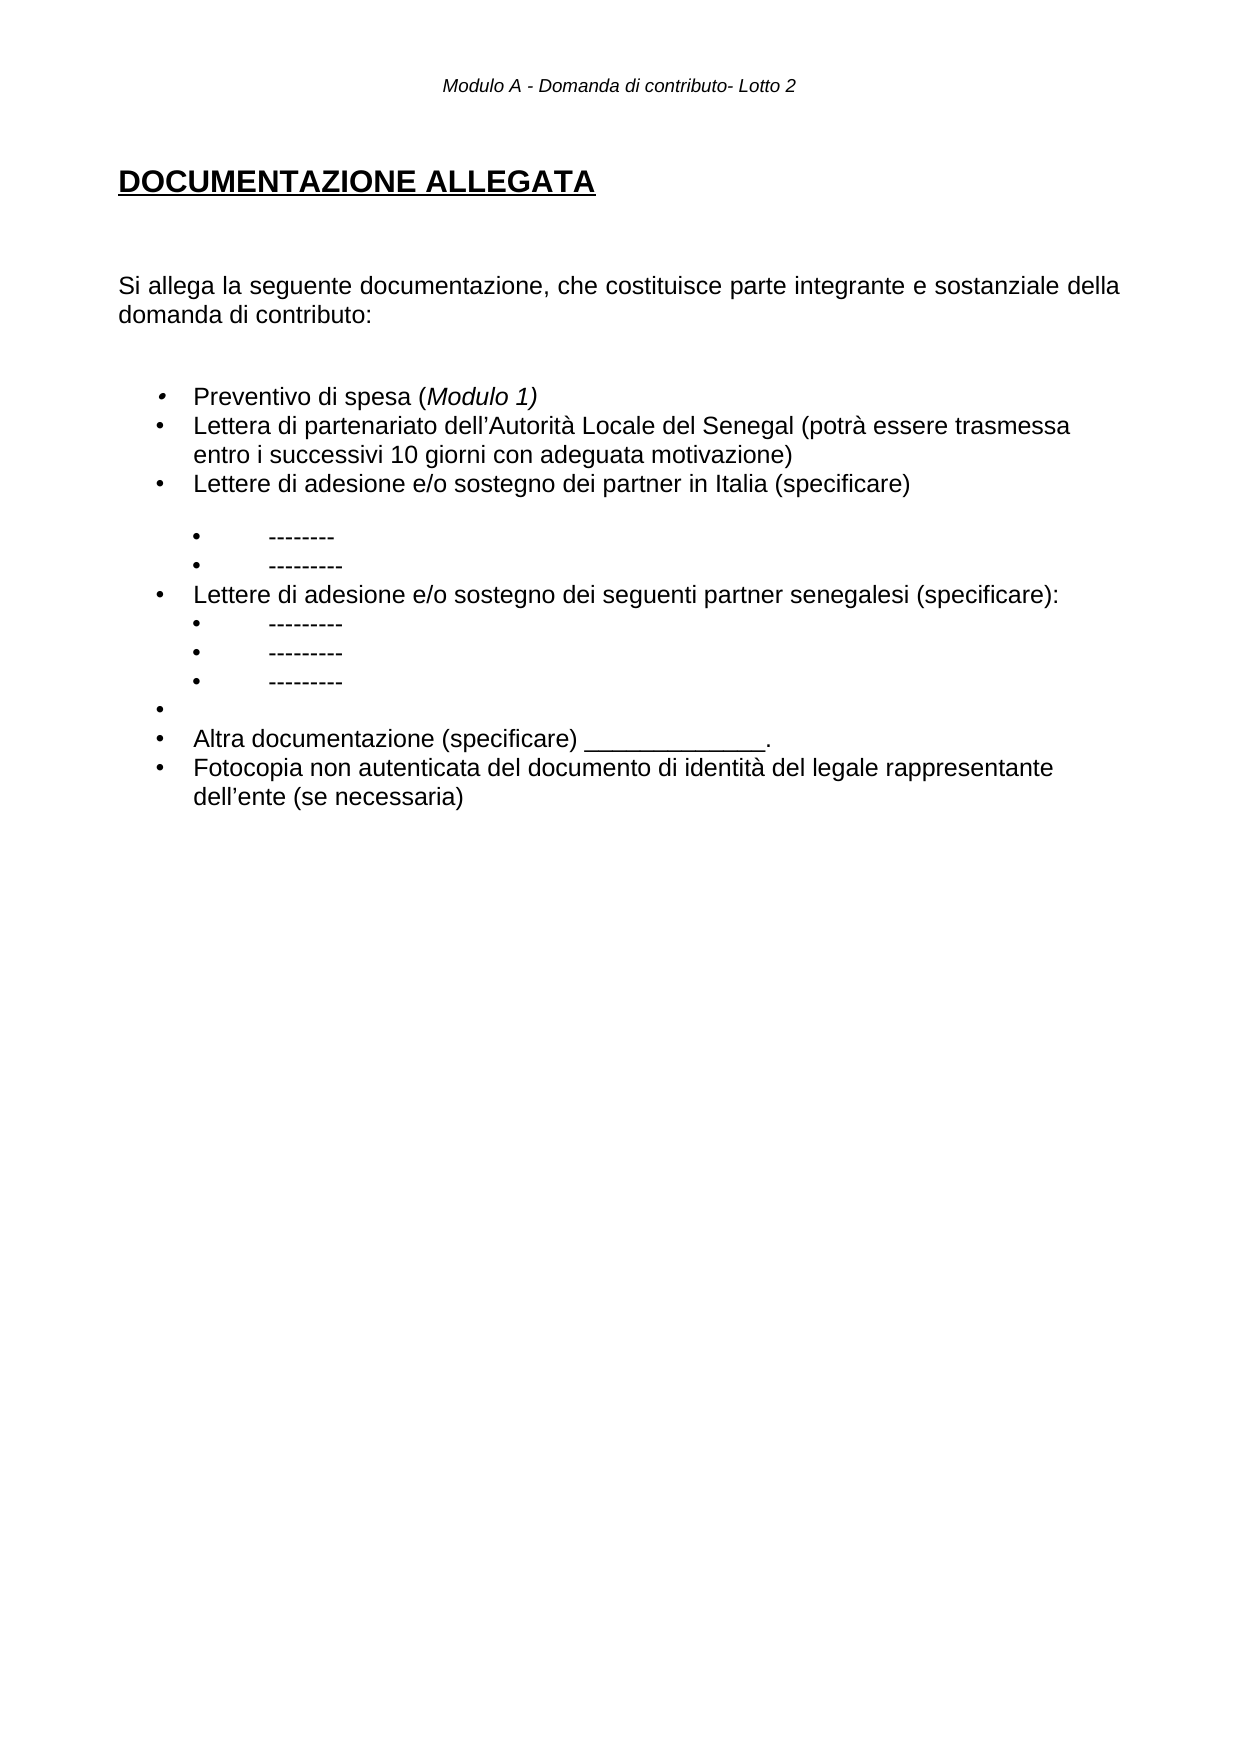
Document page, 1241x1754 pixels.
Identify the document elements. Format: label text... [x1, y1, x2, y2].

list Lettere di adesione e/o sostegno dei seguenti partner senegalesi (specificare): [156, 580, 1122, 609]
list --------- [192, 551, 1122, 580]
list -------- [192, 522, 1122, 551]
list Altra documentazione (specificare) _____________. [156, 724, 1122, 753]
list Lettere di adesione e/o sostegno dei partner in Italia (specificare) [156, 468, 1122, 497]
list --------- [192, 667, 1122, 696]
list Lettera di partenariato dell’Autorità Locale del Senegal (potrà essere trasmessa entro i successivi 10 giorni con adeguata motivazione) [156, 411, 1122, 468]
list --------- [192, 638, 1122, 667]
list Preventivo di spesa (Modulo 1) [156, 382, 1122, 411]
text DOCUMENTAZIONE ALLEGATA [118, 163, 1122, 199]
list --------- [192, 609, 1122, 638]
list Fotocopia non autenticata del documento di identità del legale rappresentante dell’ente (se necessaria) [156, 753, 1122, 811]
text Si allega la seguente documentazione, che costituisce parte integrante e sostanziale della domanda di contributo: [118, 271, 1122, 328]
